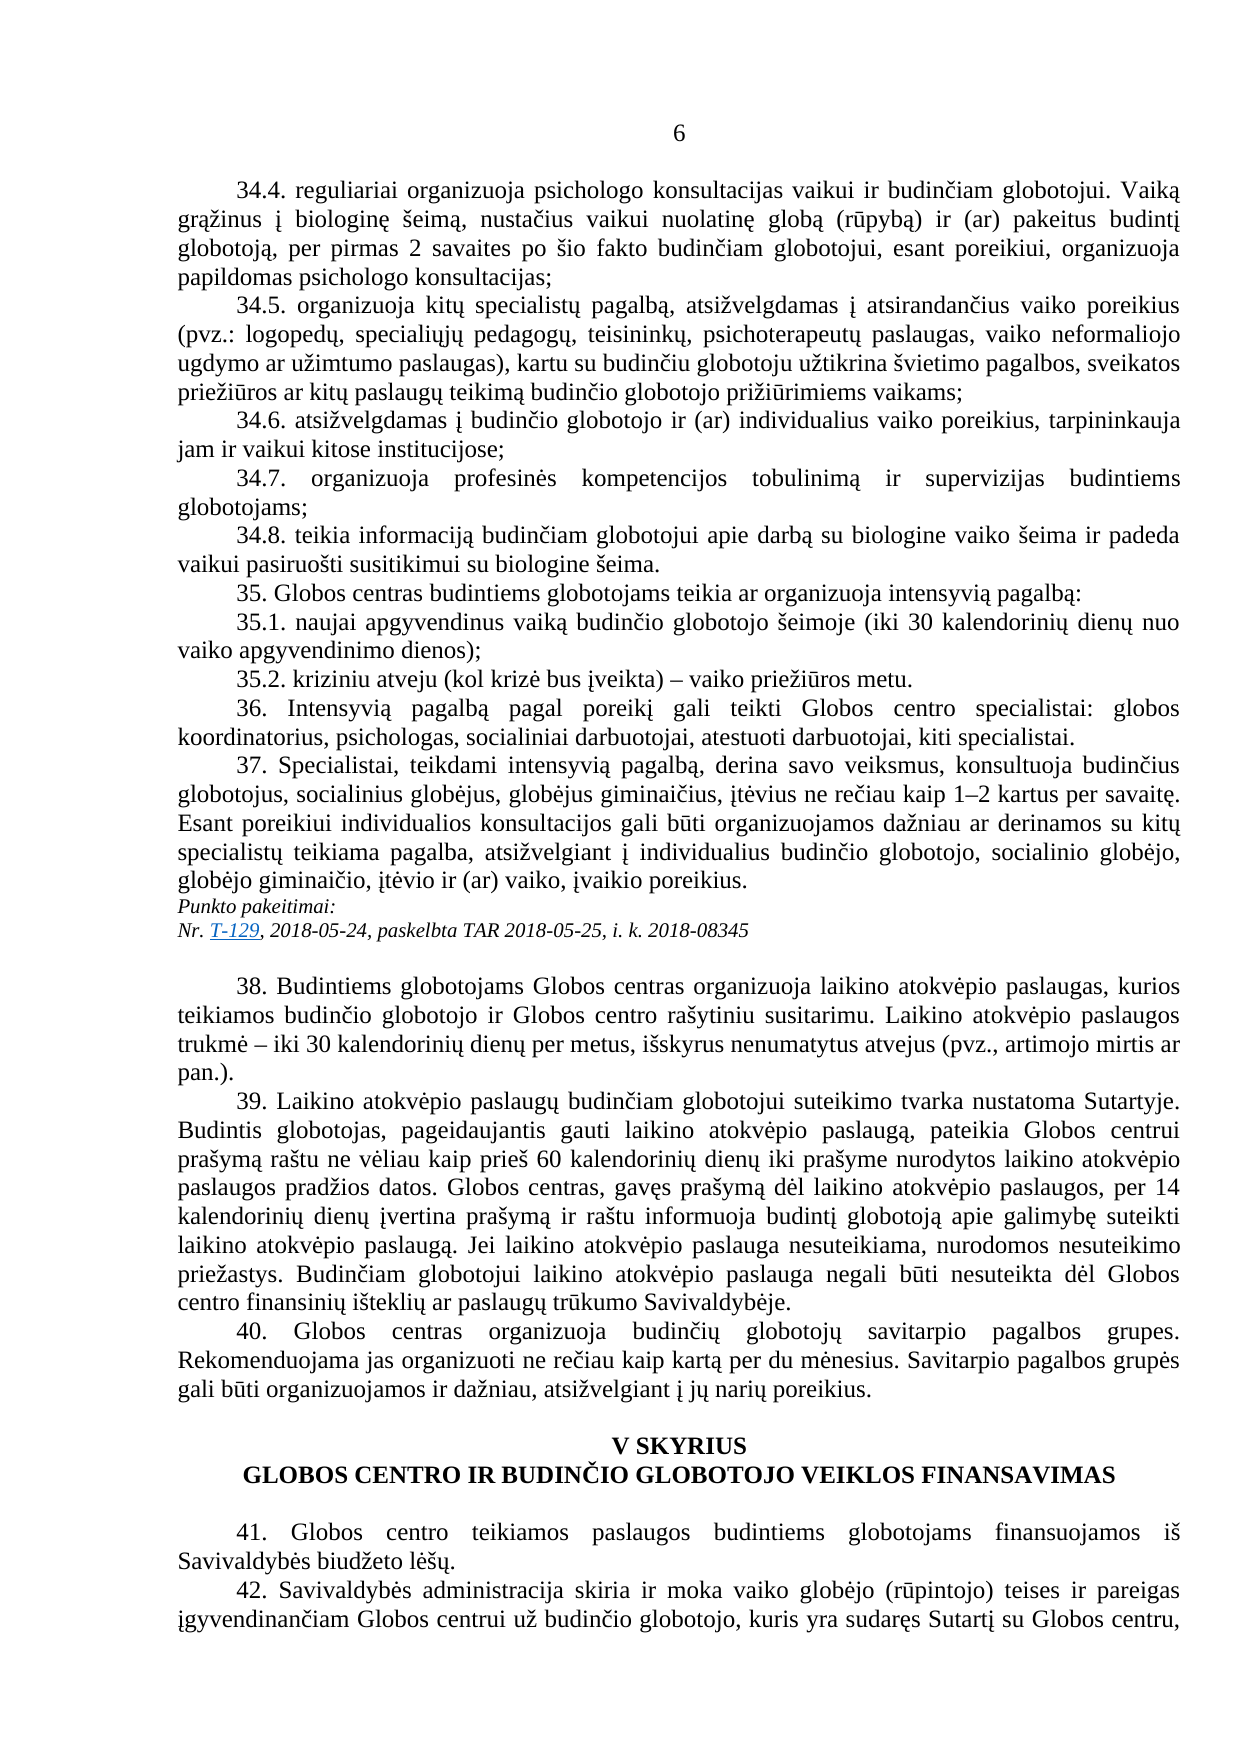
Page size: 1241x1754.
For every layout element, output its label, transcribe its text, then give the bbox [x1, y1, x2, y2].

text 34.7. organizuoja profesinės kompetencijos tobulinimą ir supervizijas budintiems globotojams; [177, 463, 1181, 521]
text 38. Budintiems globotojams Globos centras organizuoja laikino atokvėpio paslaugas, kurios teikiamos budinčio globotojo ir Globos centro rašytiniu susitarimu. Laikino atokvėpio paslaugos trukmė – iki 30 kalendorinių dienų per metus, išskyrus nenumatytus atvejus (pvz., artimojo mirtis ar pan.). [177, 971, 1181, 1086]
text 42. Savivaldybės administracija skiria ir moka vaiko globėjo (rūpintojo) teises ir pareigas įgyvendinančiam Globos centrui už budinčio globotojo, kuris yra sudaręs Sutartį su Globos centru, [177, 1575, 1181, 1632]
text 35.2. kriziniu atveju (kol krizė bus įveikta) – vaiko priežiūros metu. [177, 664, 1181, 693]
text 34.4. reguliariai organizuoja psichologo konsultacijas vaikui ir budinčiam globotojui. Vaiką grąžinus į biologinę šeimą, nustačius vaikui nuolatinę globą (rūpybą) ir (ar) pakeitus budintį globotoją, per pirmas 2 savaites po šio fakto budinčiam globotojui, esant poreikiui, organizuoja papildomas psichologo konsultacijas; [177, 176, 1181, 291]
text 34.5. organizuoja kitų specialistų pagalbą, atsižvelgdamas į atsirandančius vaiko poreikius (pvz.: logopedų, specialiųjų pedagogų, teisininkų, psichoterapeutų paslaugas, vaiko neformaliojo ugdymo ar užimtumo paslaugas), kartu su budinčiu globotoju užtikrina švietimo pagalbos, sveikatos priežiūros ar kitų paslaugų teikimą budinčio globotojo prižiūrimiems vaikams; [177, 291, 1181, 406]
text 37. Specialistai, teikdami intensyvią pagalbą, derina savo veiksmus, konsultuoja budinčius globotojus, socialinius globėjus, globėjus giminaičius, įtėvius ne rečiau kaip 1–2 kartus per savaitę. Esant poreikiui individualios konsultacijos gali būti organizuojamos dažniau ar derinamos su kitų specialistų teikiama pagalba, atsižvelgiant į individualius budinčio globotojo, socialinio globėjo, globėjo giminaičio, įtėvio ir (ar) vaiko, įvaikio poreikius. [177, 751, 1181, 894]
text 41. Globos centro teikiamos paslaugos budintiems globotojams finansuojamos iš Savivaldybės biudžeto lėšų. [177, 1517, 1181, 1575]
text GLOBOS CENTRO IR BUDINČIO GLOBOTOJO VEIKLOS FINANSAVIMAS [177, 1460, 1181, 1489]
text 34.6. atsižvelgdamas į budinčio globotojo ir (ar) individualius vaiko poreikius, tarpininkauja jam ir vaikui kitose institucijose; [177, 406, 1181, 463]
text V SKYRIUS [177, 1431, 1181, 1460]
text Nr. T-129, 2018-05-24, paskelbta TAR 2018-05-25, i. k. 2018-08345 [177, 918, 1181, 942]
text 35. Globos centras budintiems globotojams teikia ar organizuoja intensyvią pagalbą: [177, 578, 1181, 607]
text 39. Laikino atokvėpio paslaugų budinčiam globotojui suteikimo tvarka nustatoma Sutartyje. Budintis globotojas, pageidaujantis gauti laikino atokvėpio paslaugą, pateikia Globos centrui prašymą raštu ne vėliau kaip prieš 60 kalendorinių dienų iki prašyme nurodytos laikino atokvėpio paslaugos pradžios datos. Globos centras, gavęs prašymą dėl laikino atokvėpio paslaugos, per 14 kalendorinių dienų įvertina prašymą ir raštu informuoja budintį globotoją apie galimybę suteikti laikino atokvėpio paslaugą. Jei laikino atokvėpio paslauga nesuteikiama, nurodomos nesuteikimo priežastys. Budinčiam globotojui laikino atokvėpio paslauga negali būti nesuteikta dėl Globos centro finansinių išteklių ar paslaugų trūkumo Savivaldybėje. [177, 1086, 1181, 1316]
text 35.1. naujai apgyvendinus vaiką budinčio globotojo šeimoje (iki 30 kalendorinių dienų nuo vaiko apgyvendinimo dienos); [177, 607, 1181, 664]
text 40. Globos centras organizuoja budinčių globotojų savitarpio pagalbos grupes. Rekomenduojama jas organizuoti ne rečiau kaip kartą per du mėnesius. Savitarpio pagalbos grupės gali būti organizuojamos ir dažniau, atsižvelgiant į jų narių poreikius. [177, 1316, 1181, 1402]
text Punkto pakeitimai: [177, 894, 1181, 918]
text 36. Intensyvią pagalbą pagal poreikį gali teikti Globos centro specialistai: globos koordinatorius, psichologas, socialiniai darbuotojai, atestuoti darbuotojai, kiti specialistai. [177, 693, 1181, 751]
text 34.8. teikia informaciją budinčiam globotojui apie darbą su biologine vaiko šeima ir padeda vaikui pasiruošti susitikimui su biologine šeima. [177, 521, 1181, 578]
